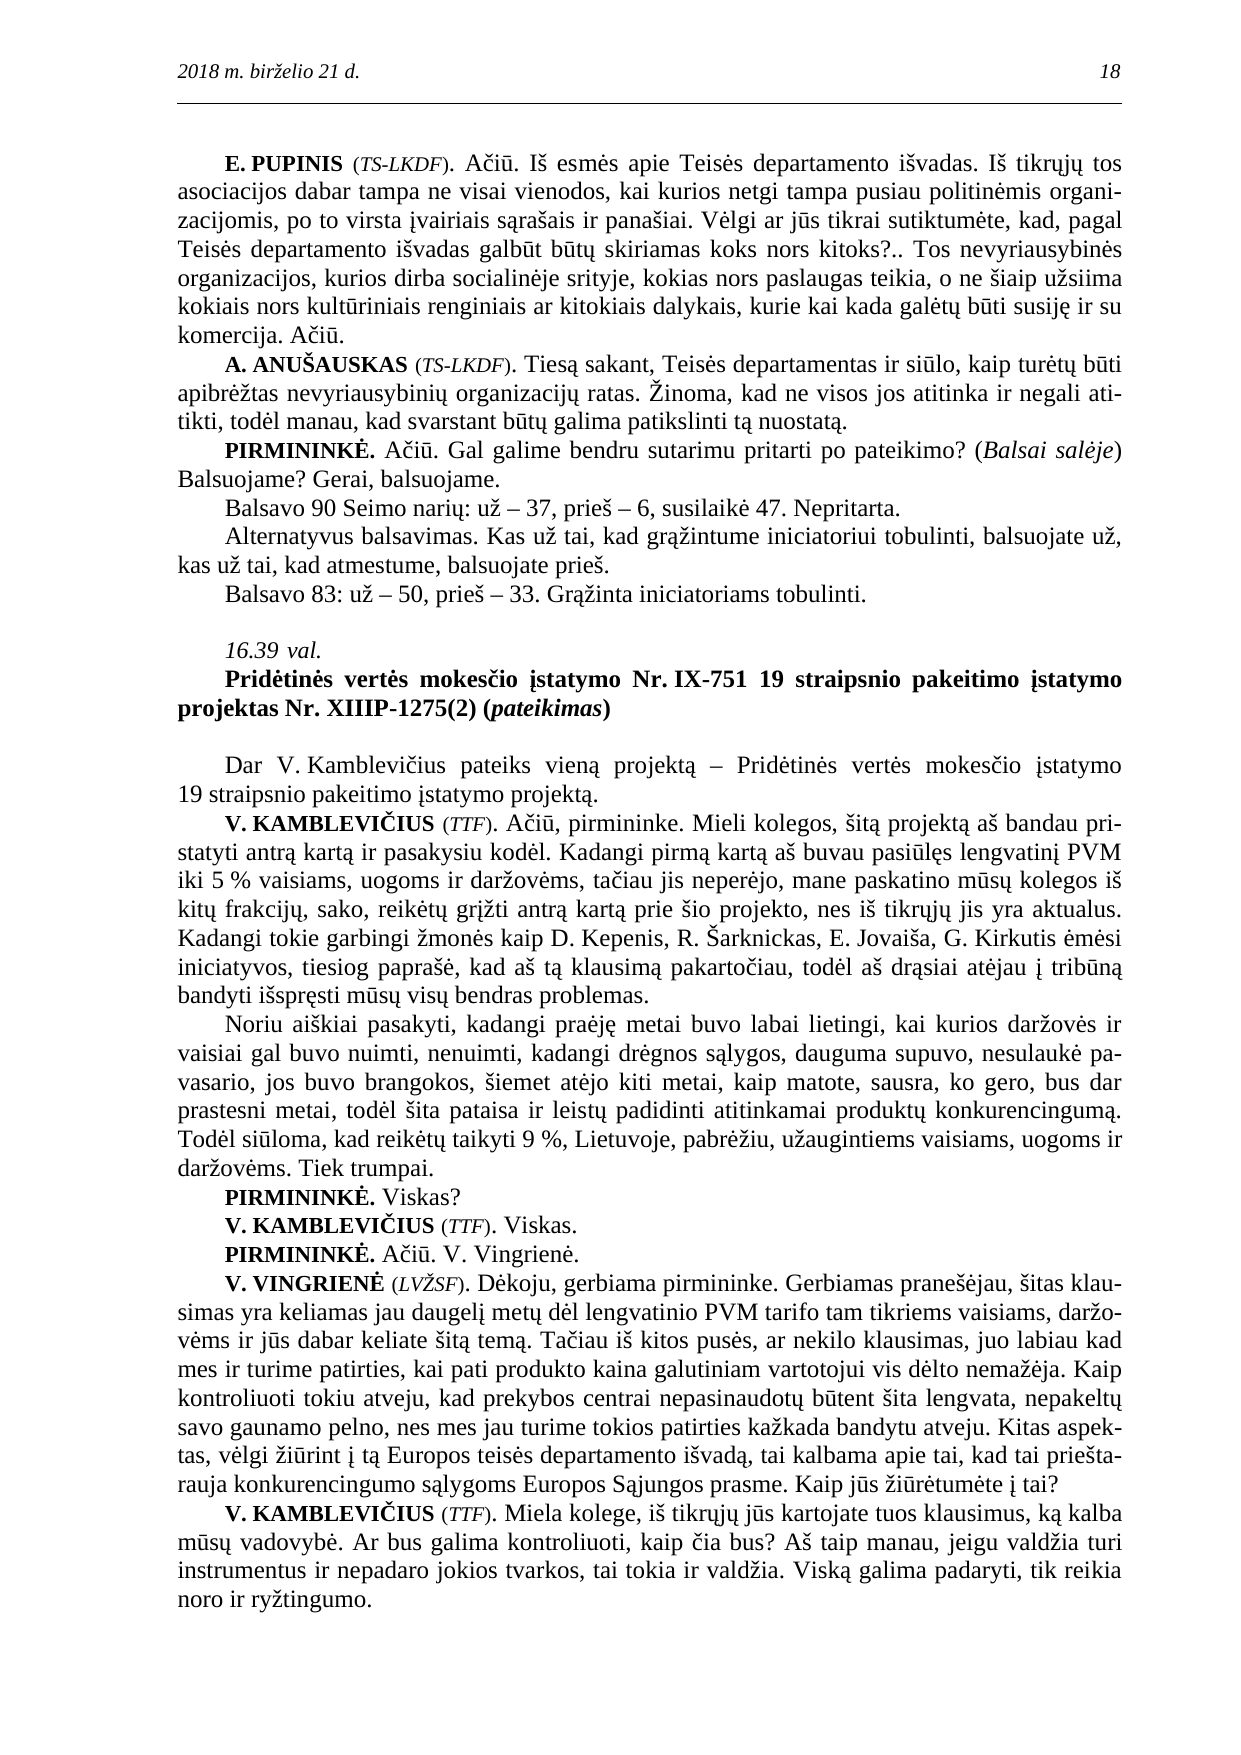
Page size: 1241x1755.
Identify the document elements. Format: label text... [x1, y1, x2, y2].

text Pri­dė­ti­nės ver­tės mo­kes­čio įsta­ty­mo Nr. IX-751 19 straips­nio pa­kei­ti­mo įsta­ty­mo pro­jek­tas Nr. XIIIP-1275(2) (pa­tei­ki­mas) [177, 664, 1122, 722]
text E. PUPINIS (TS-LKDF). Ačiū. Iš es­mės apie Tei­sės de­par­ta­men­to iš­va­das. Iš tik­rų­jų tos aso­cia­ci­jos da­bar tam­pa ne vi­sai vie­no­dos, kai ku­rios net­gi tam­pa pu­siau po­li­ti­nė­mis or­ga­ni­zaci­jo­mis, po to virs­ta įvai­riais są­ra­šais ir pa­na­šiai. Vėl­gi ar jūs tik­rai su­tik­tu­mė­te, kad, pa­gal Tei­sės de­par­ta­men­to iš­va­das gal­būt bū­tų ski­ria­mas koks nors ki­toks?.. Tos ne­vy­riau­sy­bi­nės or­ga­ni­za­ci­jos, ku­rios dir­ba so­cia­li­nė­je sri­ty­je, ko­kias nors pa­slau­gas tei­kia, o ne šiaip už­si­i­ma ko­kiais nors kul­tū­ri­niais ren­gi­niais ar ki­to­kiais da­ly­kais, ku­rie kai ka­da ga­lė­tų bū­ti su­si­ję ir su ko­mer­ci­ja. Ačiū. [177, 148, 1122, 349]
text 16.39 val. [224, 636, 1122, 664]
text PIRMININKĖ. Ačiū. Gal ga­li­me ben­dru su­ta­ri­mu pri­tar­ti po pa­tei­ki­mo? (Bal­sai sa­lė­je) Bal­suo­ja­me? Ge­rai, bal­suo­ja­me. [177, 435, 1122, 493]
text Bal­sa­vo 83: už – 50, prieš – 33. Grą­žin­ta ini­cia­to­riams to­bu­lin­ti. [177, 579, 1122, 608]
text PIRMININKĖ. Vis­kas? [177, 1182, 1122, 1210]
text V. KAMBLEVIČIUS (TTF). Mie­la ko­le­ge, iš tik­rų­jų jūs kar­to­ja­te tuos klau­si­mus, ką kal­ba mū­sų va­do­vy­bė. Ar bus ga­li­ma kon­tro­liuo­ti, kaip čia bus? Aš taip ma­nau, jei­gu val­džia tu­ri in­stru­men­tus ir ne­pa­da­ro jo­kios tvar­kos, tai to­kia ir val­džia. Vis­ką ga­li­ma pa­da­ry­ti, tik rei­kia no­ro ir ryž­tin­gu­mo. [177, 1498, 1122, 1613]
text Dar V. Kam­ble­vi­čius pa­teiks vie­ną pro­jek­tą – Pri­dė­ti­nės ver­tės mo­kes­čio įsta­ty­mo 19 strai­ps­nio pa­kei­ti­mo įsta­ty­mo pro­jek­tą. [177, 750, 1122, 808]
text A. ANUŠAUSKAS (TS-LKDF). Tie­są sa­kant, Tei­sės de­par­ta­men­tas ir siū­lo, kaip tu­rė­tų bū­ti api­brėž­tas ne­vy­riau­sy­bi­nių or­ga­ni­za­ci­jų ra­tas. Ži­no­ma, kad ne vi­sos jos ati­tin­ka ir ne­ga­li ati­tik­ti, to­dėl ma­nau, kad svars­tant bū­tų ga­li­ma pa­tiks­lin­ti tą nuo­sta­tą. [177, 349, 1122, 435]
text Al­ter­na­ty­vus bal­sa­vi­mas. Kas už tai, kad grą­žin­tu­me ini­cia­to­riui to­bu­lin­ti, bal­suo­ja­te už, kas už tai, kad at­mes­tu­me, bal­suo­ja­te prieš. [177, 521, 1122, 579]
text No­riu aiš­kiai pa­sa­ky­ti, ka­dan­gi pra­ėję me­tai bu­vo la­bai lie­tin­gi, kai ku­rios dar­žo­vės ir vai­siai gal bu­vo nuim­ti, ne­nuim­ti, ka­dan­gi drėg­nos są­ly­gos, dau­gu­ma su­pu­vo, ne­su­lau­kė pa­va­sa­rio, jos bu­vo bran­go­kos, šie­met at­ėjo ki­ti me­tai, kaip ma­to­te, saus­ra, ko ge­ro, bus dar pras­tes­ni me­tai, to­dėl ši­ta pa­tai­sa ir leis­tų pa­di­din­ti ati­tin­ka­mai pro­duk­tų kon­ku­ren­cin­gu­mą. To­dėl siū­lo­ma, kad rei­kė­tų tai­ky­ti 9 %, Lie­tu­vo­je, pa­brė­žiu, už­au­gin­tiems vai­siams, uo­goms ir dar­žo­vėms. Tiek trum­pai. [177, 1009, 1122, 1182]
text PIRMININKĖ. Ačiū. V. Ving­rie­nė. [177, 1239, 1122, 1268]
text V. KAMBLEVIČIUS (TTF). Vis­kas. [177, 1210, 1122, 1239]
text V. KAMBLEVIČIUS (TTF). Ačiū, pir­mi­nin­ke. Mie­li ko­le­gos, ši­tą pro­jek­tą aš ban­dau pri­sta­ty­ti an­trą kar­tą ir pa­sa­ky­siu ko­dėl. Ka­dan­gi pir­mą kar­tą aš bu­vau pa­siū­lęs leng­va­ti­nį PVM iki 5 % vai­siams, uo­goms ir dar­žo­vėms, ta­čiau jis ne­per­ėjo, ma­ne pa­ska­ti­no mū­sų ko­le­gos iš ki­tų frak­ci­jų, sa­ko, rei­kė­tų grįž­ti an­trą kar­tą prie šio pro­jek­to, nes iš tik­rų­jų jis yra ak­tu­a­lus. Ka­dan­gi to­kie gar­bin­gi žmo­nės kaip D. Ke­pe­nis, R. Šar­knic­kas, E. Jo­vai­ša, G. Kir­ku­tis ėmė­si ini­cia­ty­vos, tie­siog pa­pra­šė, kad aš tą klau­si­mą pa­kar­to­čiau, to­dėl aš drą­siai at­ėjau į tri­bū­ną ban­dy­ti iš­spręs­ti mū­sų vi­sų ben­dras pro­ble­mas. [177, 808, 1122, 1009]
text Bal­sa­vo 90 Sei­mo na­rių: už – 37, prieš – 6, su­si­lai­kė 47. Ne­pri­tar­ta. [177, 493, 1122, 521]
text V. VINGRIENĖ (LVŽSF). Dė­ko­ju, ger­bia­ma pir­mi­nin­ke. Ger­bia­mas pra­ne­šė­jau, ši­tas klau­si­mas yra ke­lia­mas jau dau­ge­lį me­tų dėl leng­va­ti­nio PVM ta­ri­fo tam tik­riems vai­siams, dar­žo­vėms ir jūs da­bar ke­lia­te ši­tą te­mą. Ta­čiau iš ki­tos pu­sės, ar ne­ki­lo klau­si­mas, juo la­biau kad mes ir tu­ri­me pa­tir­ties, kai pa­ti pro­duk­to kai­na ga­lu­ti­niam var­to­to­jui vis dėl­to ne­ma­žė­ja. Kaip kon­tro­liuo­ti to­kiu at­ve­ju, kad pre­ky­bos cen­trai ne­pa­si­nau­do­tų bū­tent ši­ta leng­va­ta, ne­pa­kel­tų sa­vo gau­na­mo pel­no, nes mes jau tu­ri­me to­kios pa­tir­ties kaž­ka­da ban­dy­tu at­ve­ju. Ki­tas as­pek­tas, vėl­gi žiū­rint į tą Eu­ro­pos tei­sės de­par­ta­men­to iš­va­dą, tai kal­ba­ma apie tai, kad tai prieš­ta­rau­ja kon­ku­ren­cin­gu­mo są­ly­goms Eu­ro­pos Są­jun­gos pras­me. Kaip jūs žiū­rė­tu­mė­te į tai? [177, 1268, 1122, 1498]
